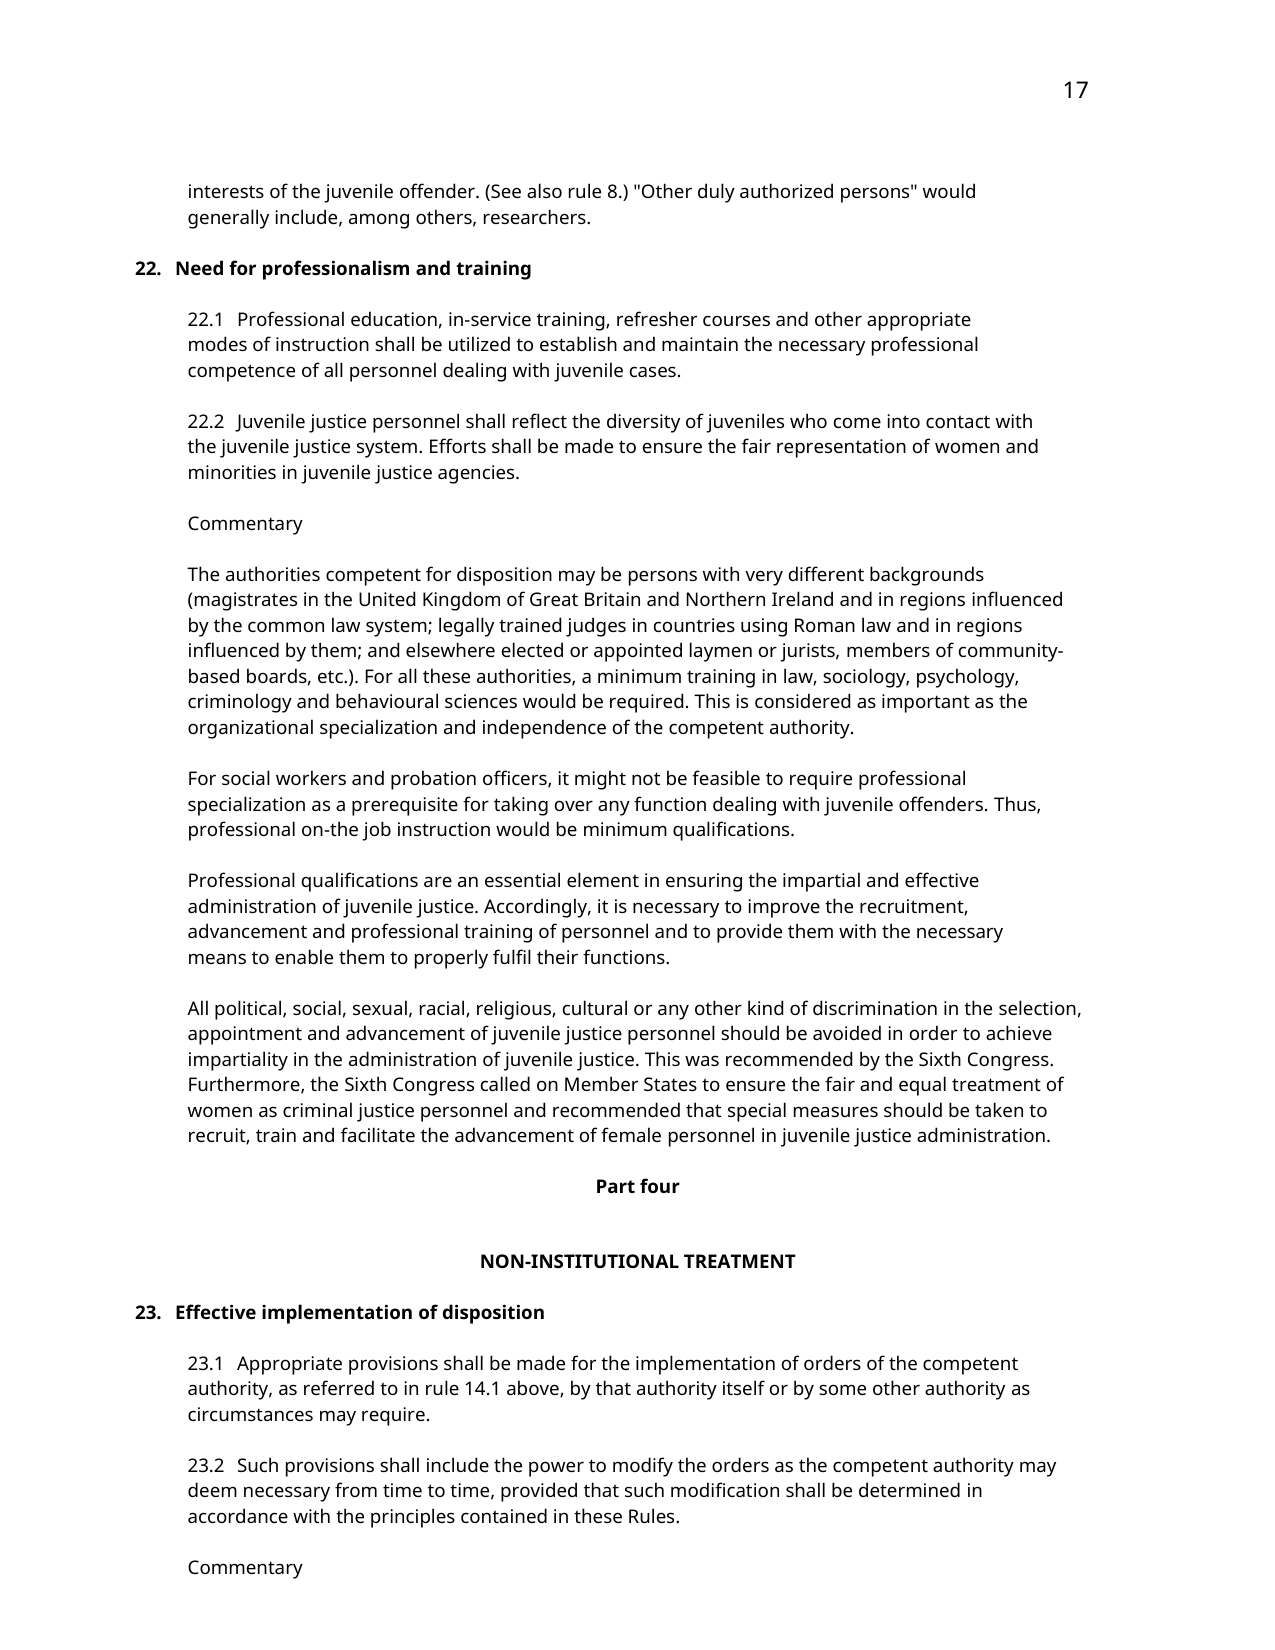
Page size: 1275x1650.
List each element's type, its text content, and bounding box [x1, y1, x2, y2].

text Commentary [187, 510, 1098, 536]
list Effective implementation of disposition [135, 1299, 1098, 1325]
list Need for professionalism and training [135, 255, 1098, 281]
text interests of the juvenile offender. (See also rule 8.) "Other duly authorized persons" would generally include, among others, researchers. [187, 178, 1048, 229]
text For social workers and probation officers, it might not be feasible to require professional specialization as a prerequisite for taking over any function dealing with juvenile offenders. Thus, professional on-the job instruction would be minimum qualifications. [187, 765, 1052, 842]
list Appropriate provisions shall be made for the implementation of orders of the competent authority, as referred to in rule 14.1 above, by that authority itself or by some other authority as circumstances may require. [187, 1350, 1079, 1427]
text Professional qualifications are an essential element in ensuring the impartial and effective administration of juvenile justice. Accordingly, it is necessary to improve the recruitment, advancement and professional training of personnel and to provide them with the necessary means to enable them to properly fulfil their functions. [187, 867, 1062, 969]
list Such provisions shall include the power to modify the orders as the competent authority may deem necessary from time to time, provided that such modification shall be determined in accordance with the principles contained in these Rules. [187, 1452, 1073, 1529]
list Professional education, in-service training, refresher courses and other appropriate modes of instruction shall be utilized to establish and maintain the necessary professional competence of all personnel dealing with juvenile cases. [187, 306, 1036, 383]
text The authorities competent for disposition may be persons with very different backgrounds (magistrates in the United Kingdom of Great Britain and Northern Ireland and in regions influenced by the common law system; legally trained judges in countries using Roman law and in regions influenced by them; and elsewhere elected or appointed laymen or jurists, members of community-based boards, etc.). For all these authorities, a minimum training in law, sociology, psychology, criminology and behavioural sciences would be required. This is considered as important as the organizational specialization and independence of the competent authority. [187, 561, 1065, 740]
text Commentary [187, 1554, 1098, 1580]
text All political, social, sexual, racial, religious, cultural or any other kind of discrimination in the selection, appointment and advancement of juvenile justice personnel should be avoided in order to achieve impartiality in the administration of juvenile justice. This was recommended by the Sixth Congress. Furthermore, the Sixth Congress called on Member States to ensure the fair and equal treatment of women as criminal justice personnel and recommended that special measures should be taken to recruit, train and facilitate the advancement of female personnel in juvenile justice administration. [187, 995, 1082, 1148]
text NON-INSTITUTIONAL TREATMENT [200, 1248, 1075, 1274]
subtitle Part four [200, 1174, 1075, 1199]
list Juvenile justice personnel shall reflect the diversity of juveniles who come into contact with the juvenile justice system. Efforts shall be made to ensure the fair representation of women and minorities in juvenile justice agencies. [187, 408, 1054, 485]
